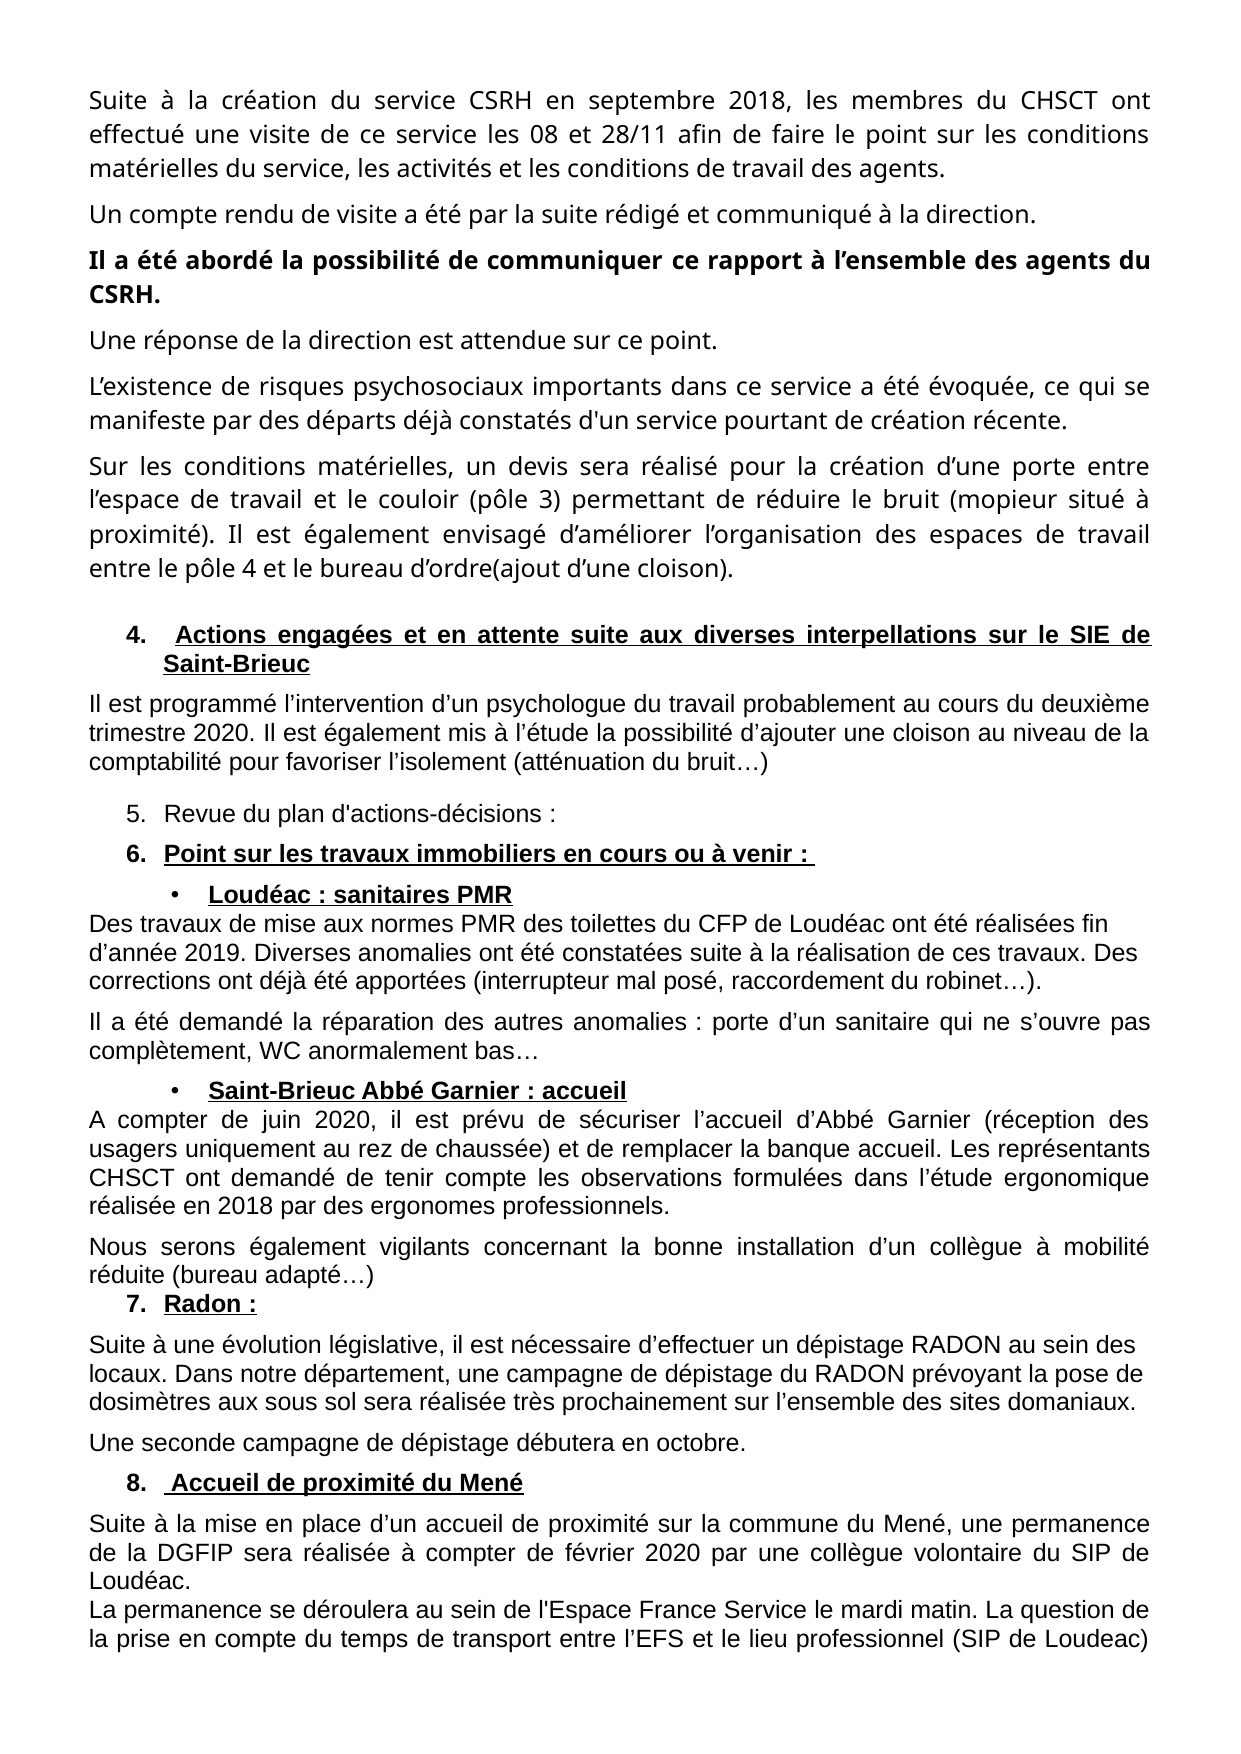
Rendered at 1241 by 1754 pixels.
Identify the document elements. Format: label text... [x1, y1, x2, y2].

text Suite à une évolution législative, il est nécessaire d’effectuer un dépistage RADON au sein des locaux. Dans notre département, une campagne de dépistage du RADON prévoyant la pose de dosimètres aux sous sol sera réalisée très prochainement sur l’ensemble des sites domaniaux. [88, 1330, 1152, 1416]
list Une seconde campagne de dépistage débutera en octobre. [88, 1428, 1152, 1457]
list Accueil de proximité du Mené [126, 1468, 1152, 1497]
text Un compte rendu de visite a été par la suite rédigé et communiqué à la direction. [88, 197, 1152, 231]
text Une réponse de la direction est attendue sur ce point. [88, 322, 1152, 356]
list Il est programmé l’intervention d’un psychologue du travail probablement au cours du deuxième trimestre 2020. Il est également mis à l’étude la possibilité d’ajouter une cloison au niveau de la comptabilité pour favoriser l’isolement (atténuation du bruit…) [88, 689, 1152, 775]
list Saint-Brieuc Abbé Garnier : accueil [171, 1076, 1152, 1105]
text Il a été demandé la réparation des autres anomalies : porte d’un sanitaire qui ne s’ouvre pas complètement, WC anormalement bas… [88, 1007, 1152, 1064]
list Loudéac : sanitaires PMR [171, 880, 1152, 909]
list Point sur les travaux immobiliers en cours ou à venir : [126, 839, 1152, 868]
text La permanence se déroulera au sein de l'Espace France Service le mardi matin. La question de la prise en compte du temps de transport entre l’EFS et le lieu professionnel (SIP de Loudeac) [88, 1595, 1152, 1653]
list Revue du plan d'actions-décisions : [126, 799, 1152, 828]
text Il a été abordé la possibilité de communiquer ce rapport à l’ensemble des agents du CSRH. [88, 242, 1152, 311]
text L’existence de risques psychosociaux importants dans ce service a été évoquée, ce qui se manifeste par des départs déjà constatés d'un service pourtant de création récente. [88, 368, 1152, 436]
text Suite à la mise en place d’un accueil de proximité sur la commune du Mené, une permanence de la DGFIP sera réalisée à compter de février 2020 par une collègue volontaire du SIP de Loudéac. [88, 1509, 1152, 1595]
text A compter de juin 2020, il est prévu de sécuriser l’accueil d’Abbé Garnier (réception des usagers uniquement au rez de chaussée) et de remplacer la banque accueil. Les représentants CHSCT ont demandé de tenir compte les observations formulées dans l’étude ergonomique réalisée en 2018 par des ergonomes professionnels. [88, 1105, 1152, 1220]
text Des travaux de mise aux normes PMR des toilettes du CFP de Loudéac ont été réalisées fin d’année 2019. Diverses anomalies ont été constatées suite à la réalisation de ces travaux. Des corrections ont déjà été apportées (interrupteur mal posé, raccordement du robinet…). [88, 909, 1152, 995]
text Suite à la création du service CSRH en septembre 2018, les membres du CHSCT ont effectué une visite de ce service les 08 et 28/11 afin de faire le point sur les conditions matérielles du service, les activités et les conditions de travail des agents. [88, 83, 1152, 185]
list Radon : [126, 1289, 1152, 1318]
text Nous serons également vigilants concernant la bonne installation d’un collègue à mobilité réduite (bureau adapté…) [88, 1232, 1152, 1289]
text Sur les conditions matérielles, un devis sera réalisé pour la création d’une porte entre l’espace de travail et le couloir (pôle 3) permettant de réduire le bruit (mopieur situé à proximité). Il est également envisagé d’améliorer l’organisation des espaces de travail entre le pôle 4 et le bureau d’ordre(ajout d’une cloison). [88, 448, 1152, 584]
list Actions engagées et en attente suite aux diverses interpellations sur le SIE de Saint-Brieuc [126, 620, 1152, 677]
